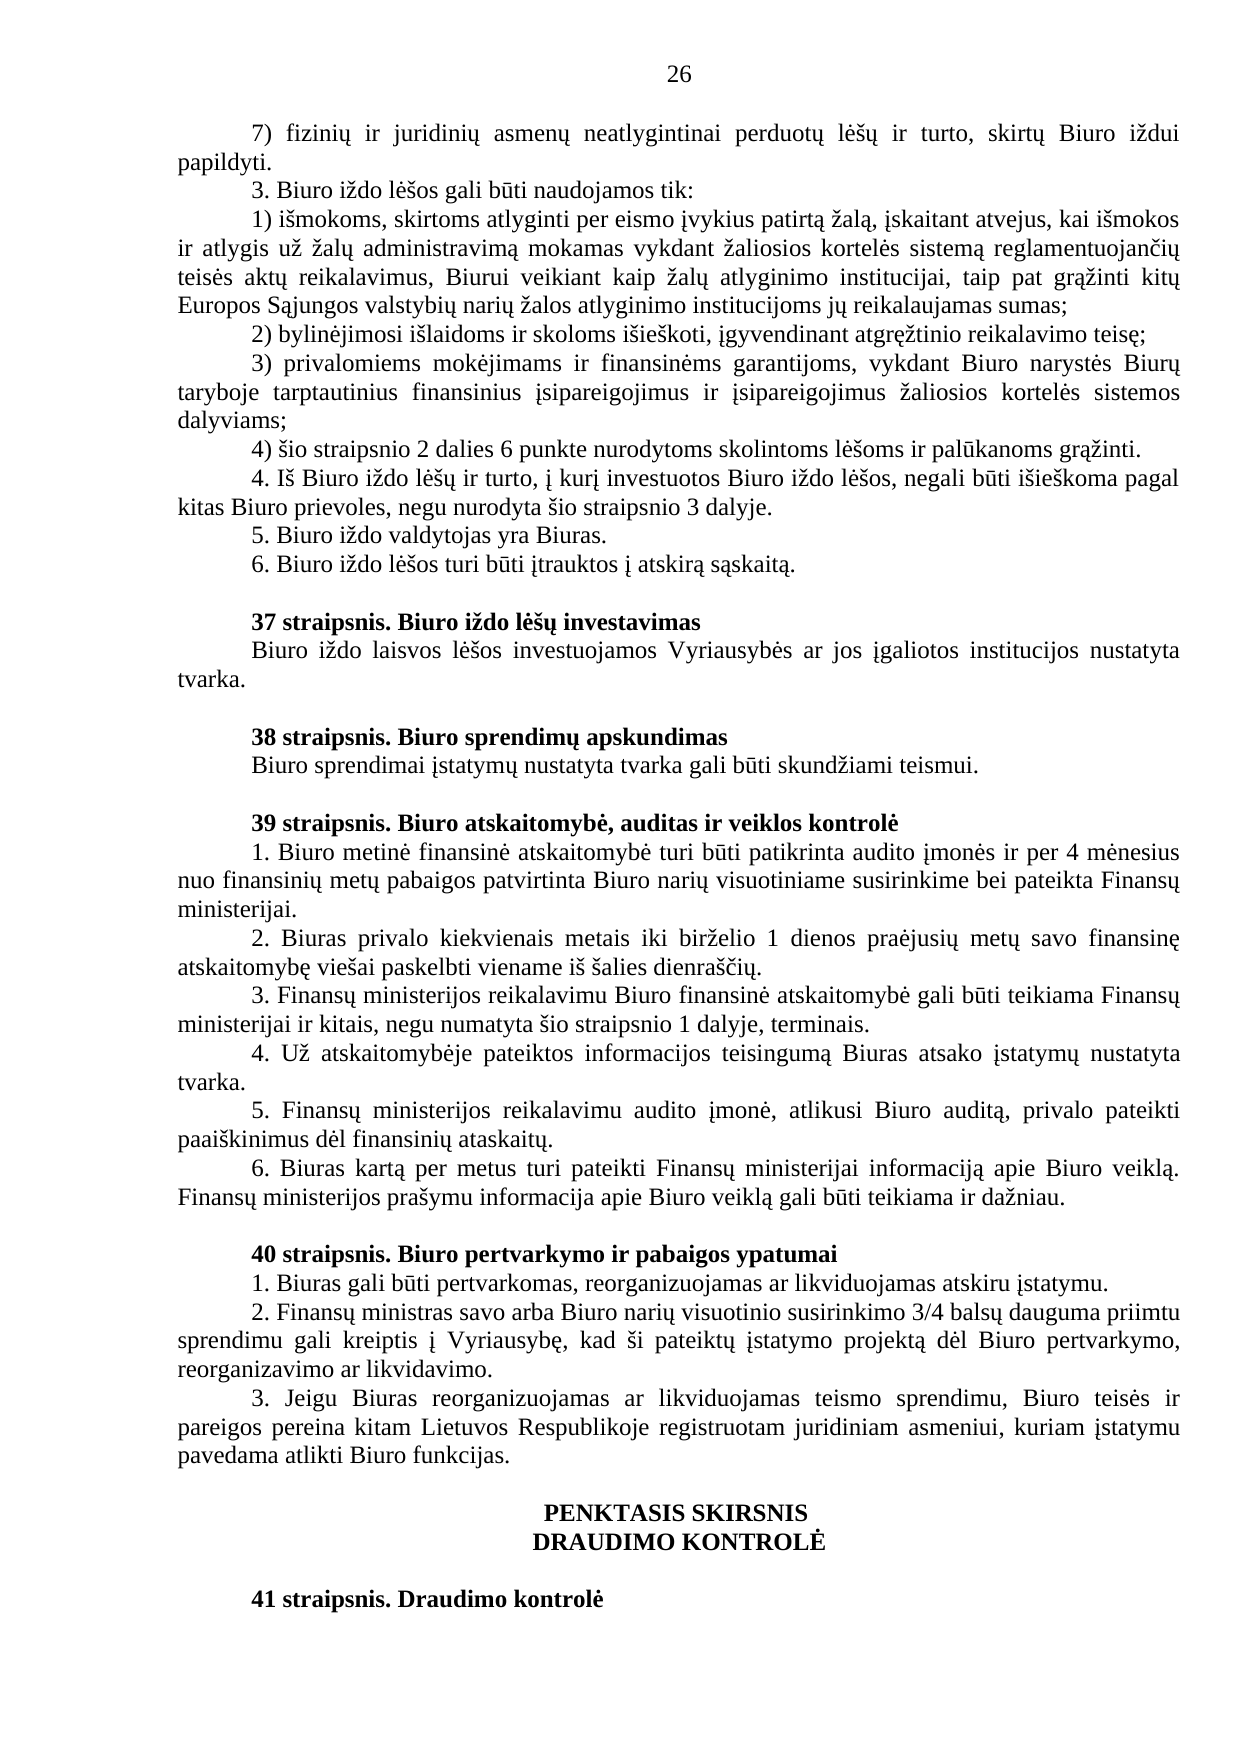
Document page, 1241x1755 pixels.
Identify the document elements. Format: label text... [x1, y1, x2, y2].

text 1. Biuro metinė finansinė atskaitomybė turi būti patikrinta audito įmonės ir per 4 mėnesius nuo finansinių metų pabaigos patvirtinta Biuro narių visuotiniame susirinkime bei pateikta Finansų ministerijai. [177, 837, 1181, 923]
text 2. Finansų ministras savo arba Biuro narių visuotinio susirinkimo 3/4 balsų dauguma priimtu sprendimu gali kreiptis į Vyriausybę, kad ši pateiktų įstatymo projektą dėl Biuro pertvarkymo, reorganizavimo ar likvidavimo. [177, 1297, 1181, 1383]
text 2. Biuras privalo kiekvienais metais iki birželio 1 dienos praėjusių metų savo finansinę atskaitomybę viešai paskelbti viename iš šalies dienraščių. [177, 923, 1181, 981]
text 3. Jeigu Biuras reorganizuojamas ar likviduojamas teismo sprendimu, Biuro teisės ir pareigos pereina kitam Lietuvos Respublikoje registruotam juridiniam asmeniui, kuriam įstatymu pavedama atlikti Biuro funkcijas. [177, 1383, 1181, 1469]
text 1. Biuras gali būti pertvarkomas, reorganizuojamas ar likviduojamas atskiru įstatymu. [177, 1268, 1181, 1297]
text 4) šio straipsnio 2 dalies 6 punkte nurodytoms skolintoms lėšoms ir palūkanoms grąžinti. [177, 434, 1181, 463]
text 3) privalomiems mokėjimams ir finansinėms garantijoms, vykdant Biuro narystės Biurų taryboje tarptautinius finansinius įsipareigojimus ir įsipareigojimus žaliosios kortelės sistemos dalyviams; [177, 348, 1181, 434]
text 5. Biuro iždo valdytojas yra Biuras. [177, 521, 1181, 549]
text 4. Iš Biuro iždo lėšų ir turto, į kurį investuotos Biuro iždo lėšos, negali būti išieškoma pagal kitas Biuro prievoles, negu nurodyta šio straipsnio 3 dalyje. [177, 463, 1181, 521]
text 6. Biuro iždo lėšos turi būti įtrauktos į atskirą sąskaitą. [177, 549, 1181, 578]
text 2) bylinėjimosi išlaidoms ir skoloms išieškoti, įgyvendinant atgręžtinio reikalavimo teisę; [177, 319, 1181, 348]
text Biuro iždo laisvos lėšos investuojamos Vyriausybės ar jos įgaliotos institucijos nustatyta tvarka. [177, 636, 1181, 693]
text DRAUDIMO KONTROLĖ [177, 1527, 1181, 1556]
text 38 straipsnis. Biuro sprendimų apskundimas [177, 722, 1181, 751]
text 3. Biuro iždo lėšos gali būti naudojamos tik: [177, 176, 1181, 204]
text 4. Už atskaitomybėje pateiktos informacijos teisingumą Biuras atsako įstatymų nustatyta tvarka. [177, 1038, 1181, 1096]
text 40 straipsnis. Biuro pertvarkymo ir pabaigos ypatumai [177, 1239, 1181, 1268]
text 41 straipsnis. Draudimo kontrolė [177, 1584, 1181, 1613]
text Biuro sprendimai įstatymų nustatyta tvarka gali būti skundžiami teismui. [177, 751, 1181, 779]
text 7) fizinių ir juridinių asmenų neatlygintinai perduotų lėšų ir turto, skirtų Biuro iždui papildyti. [177, 118, 1181, 176]
text 1) išmokoms, skirtoms atlyginti per eismo įvykius patirtą žalą, įskaitant atvejus, kai išmokos ir atlygis už žalų administravimą mokamas vykdant žaliosios kortelės sistemą reglamentuojančių teisės aktų reikalavimus, Biurui veikiant kaip žalų atlyginimo institucijai, taip pat grąžinti kitų Europos Sąjungos valstybių narių žalos atlyginimo institucijoms jų reikalaujamas sumas; [177, 204, 1181, 319]
text PENKTASIS SKIRSNIS [177, 1498, 1181, 1527]
text 39 straipsnis. Biuro atskaitomybė, auditas ir veiklos kontrolė [177, 808, 1181, 837]
text 5. Finansų ministerijos reikalavimu audito įmonė, atlikusi Biuro auditą, privalo pateikti paaiškinimus dėl finansinių ataskaitų. [177, 1096, 1181, 1153]
text 6. Biuras kartą per metus turi pateikti Finansų ministerijai informaciją apie Biuro veiklą. Finansų ministerijos prašymu informacija apie Biuro veiklą gali būti teikiama ir dažniau. [177, 1153, 1181, 1211]
text 37 straipsnis. Biuro iždo lėšų investavimas [177, 607, 1181, 636]
text 3. Finansų ministerijos reikalavimu Biuro finansinė atskaitomybė gali būti teikiama Finansų ministerijai ir kitais, negu numatyta šio straipsnio 1 dalyje, terminais. [177, 981, 1181, 1038]
